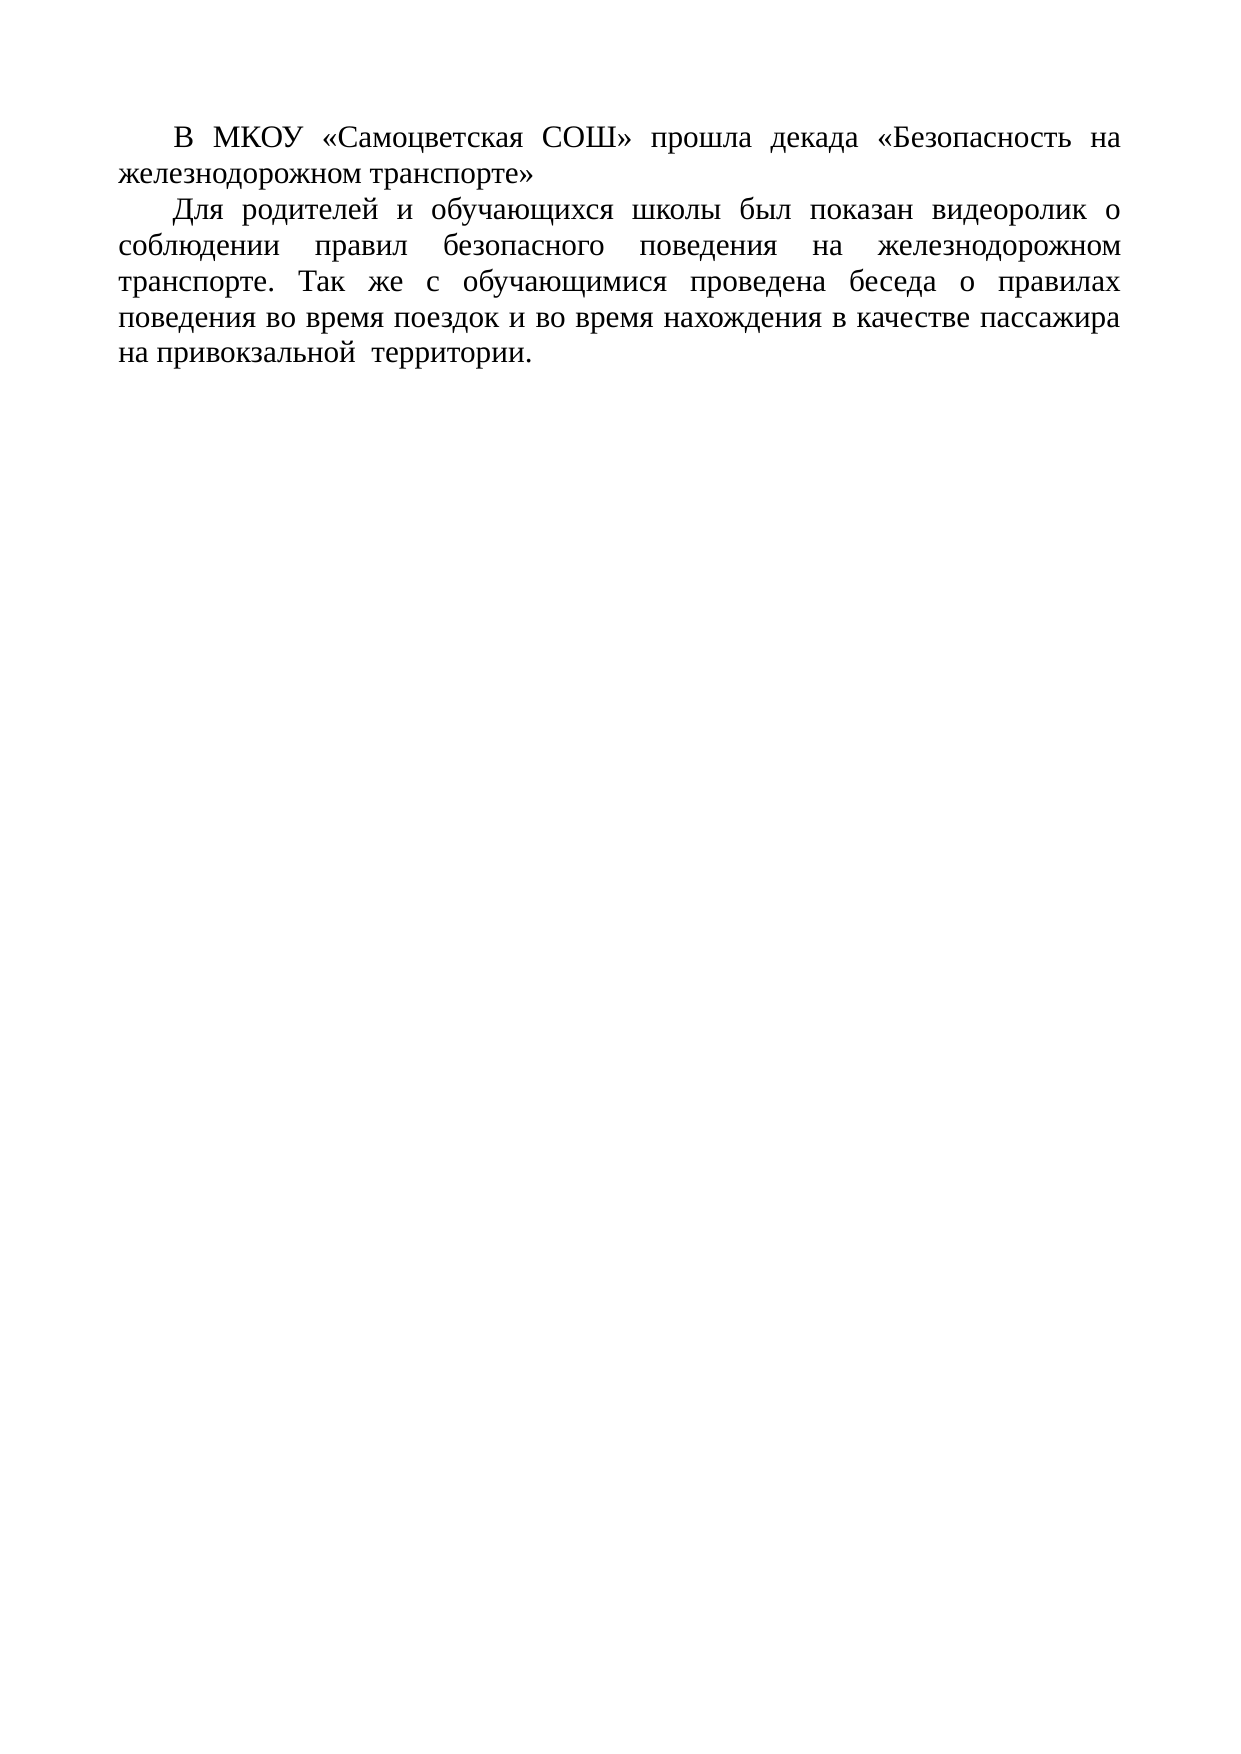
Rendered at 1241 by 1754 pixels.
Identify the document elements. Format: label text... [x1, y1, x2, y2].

text Для родителей и обучающихся школы был показан видеоролик о соблюдении правил безопасного поведения на железнодорожном транспорте. Так же с обучающимися проведена беседа о правилах поведения во время поездок и во время нахождения в качестве пассажира на привокзальной территории. [118, 190, 1122, 370]
text В МКОУ «Самоцветская СОШ» прошла декада «Безопасность на железнодорожном транспорте» [118, 118, 1122, 190]
